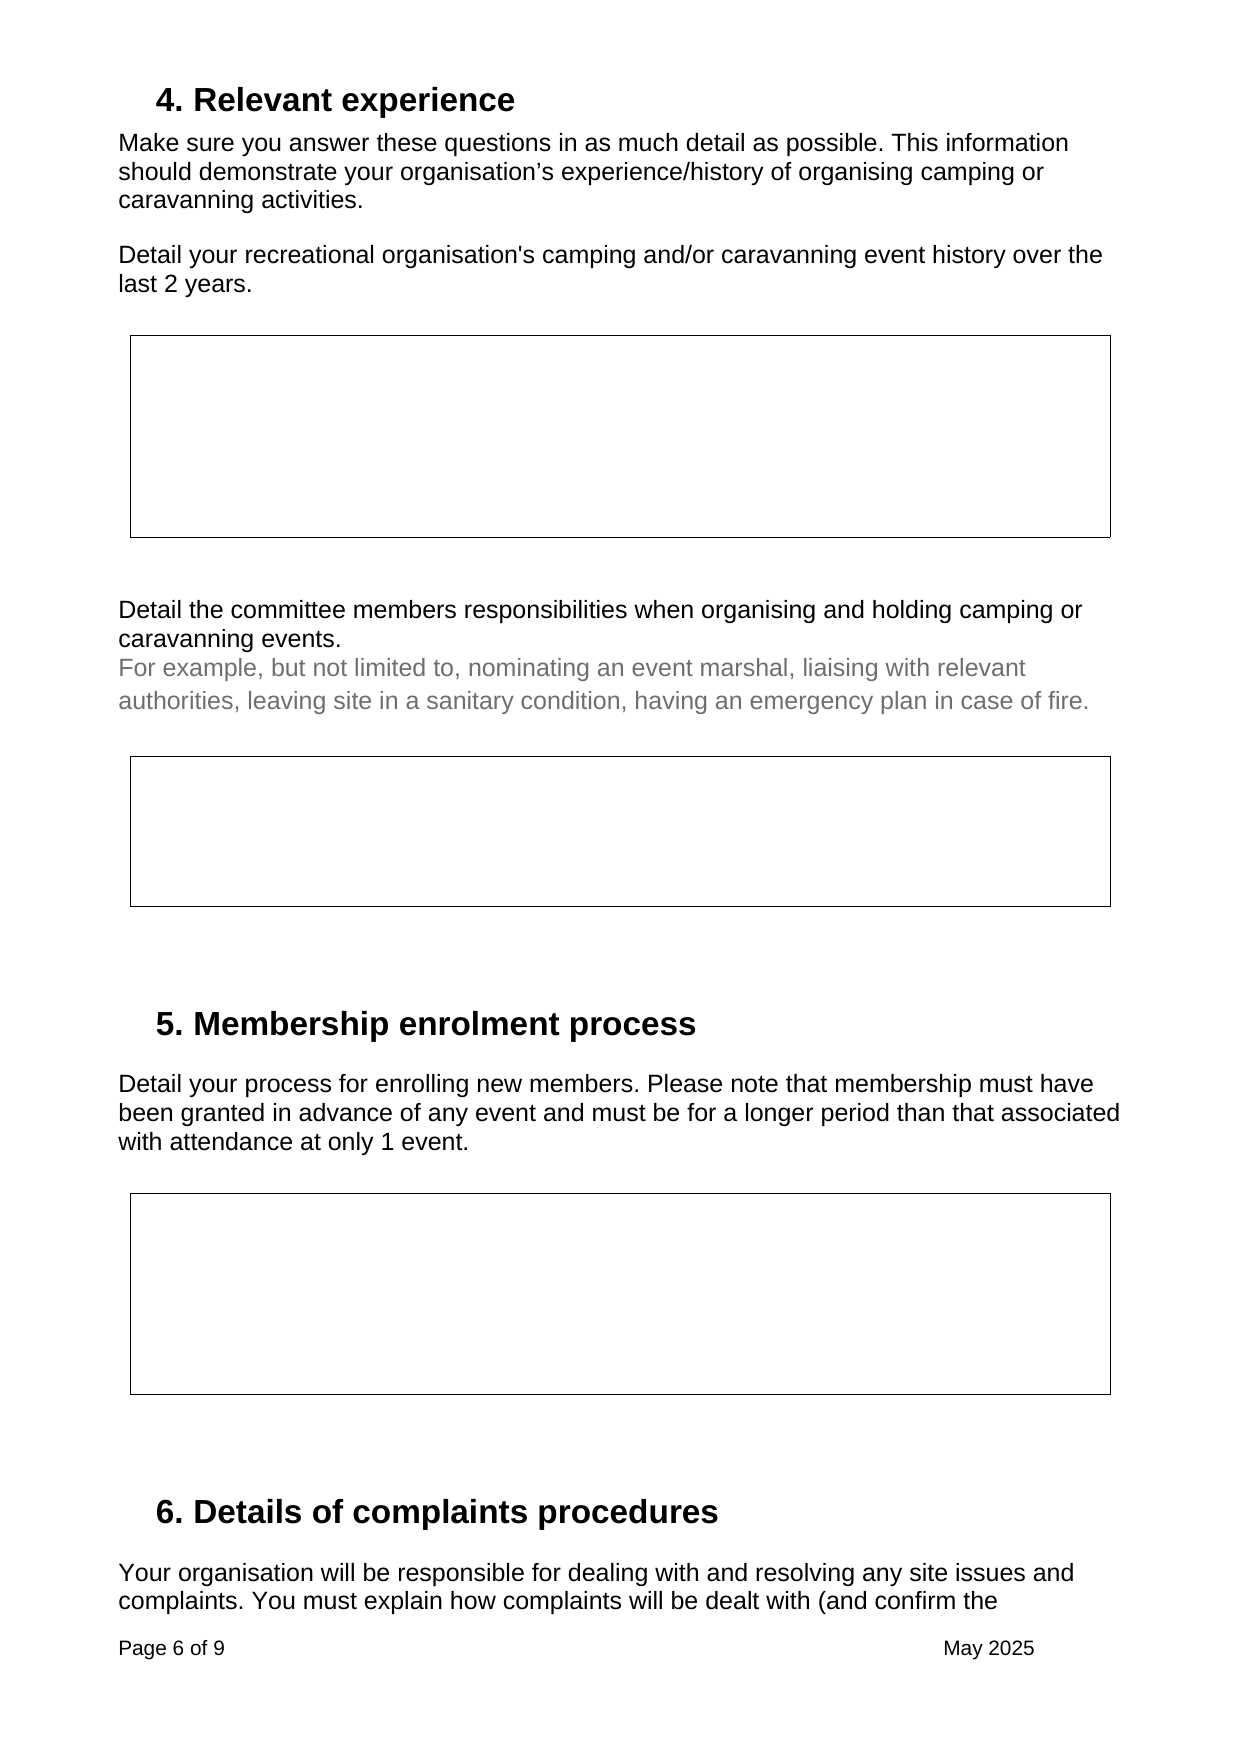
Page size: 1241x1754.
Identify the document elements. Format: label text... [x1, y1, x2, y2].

text Your organisation will be responsible for dealing with and resolving any site issues and complaints. You must explain how complaints will be dealt with (and confirm the [118, 1558, 1122, 1615]
subtitle Relevant experience [156, 75, 1122, 121]
text Make sure you answer these questions in as much detail as possible. This information should demonstrate your organisation’s experience/history of organising camping or caravanning activities. [118, 128, 1122, 214]
text Detail the committee members responsibilities when organising and holding camping or caravanning events. [118, 595, 1122, 653]
subtitle Details of complaints procedures [156, 1487, 1122, 1533]
subtitle Membership enrolment process [156, 999, 1122, 1044]
text For example, but not limited to, nominating an event marshal, liaising with relevant authorities, leaving site in a sanitary condition, having an emergency plan in case of fire. [118, 653, 1122, 714]
text Detail your process for enrolling new members. Please note that membership must have been granted in advance of any event and must be for a longer period than that associated with attendance at only 1 event. [118, 1069, 1122, 1156]
text Detail your recreational organisation's camping and/or caravanning event history over the last 2 years. [118, 241, 1122, 298]
